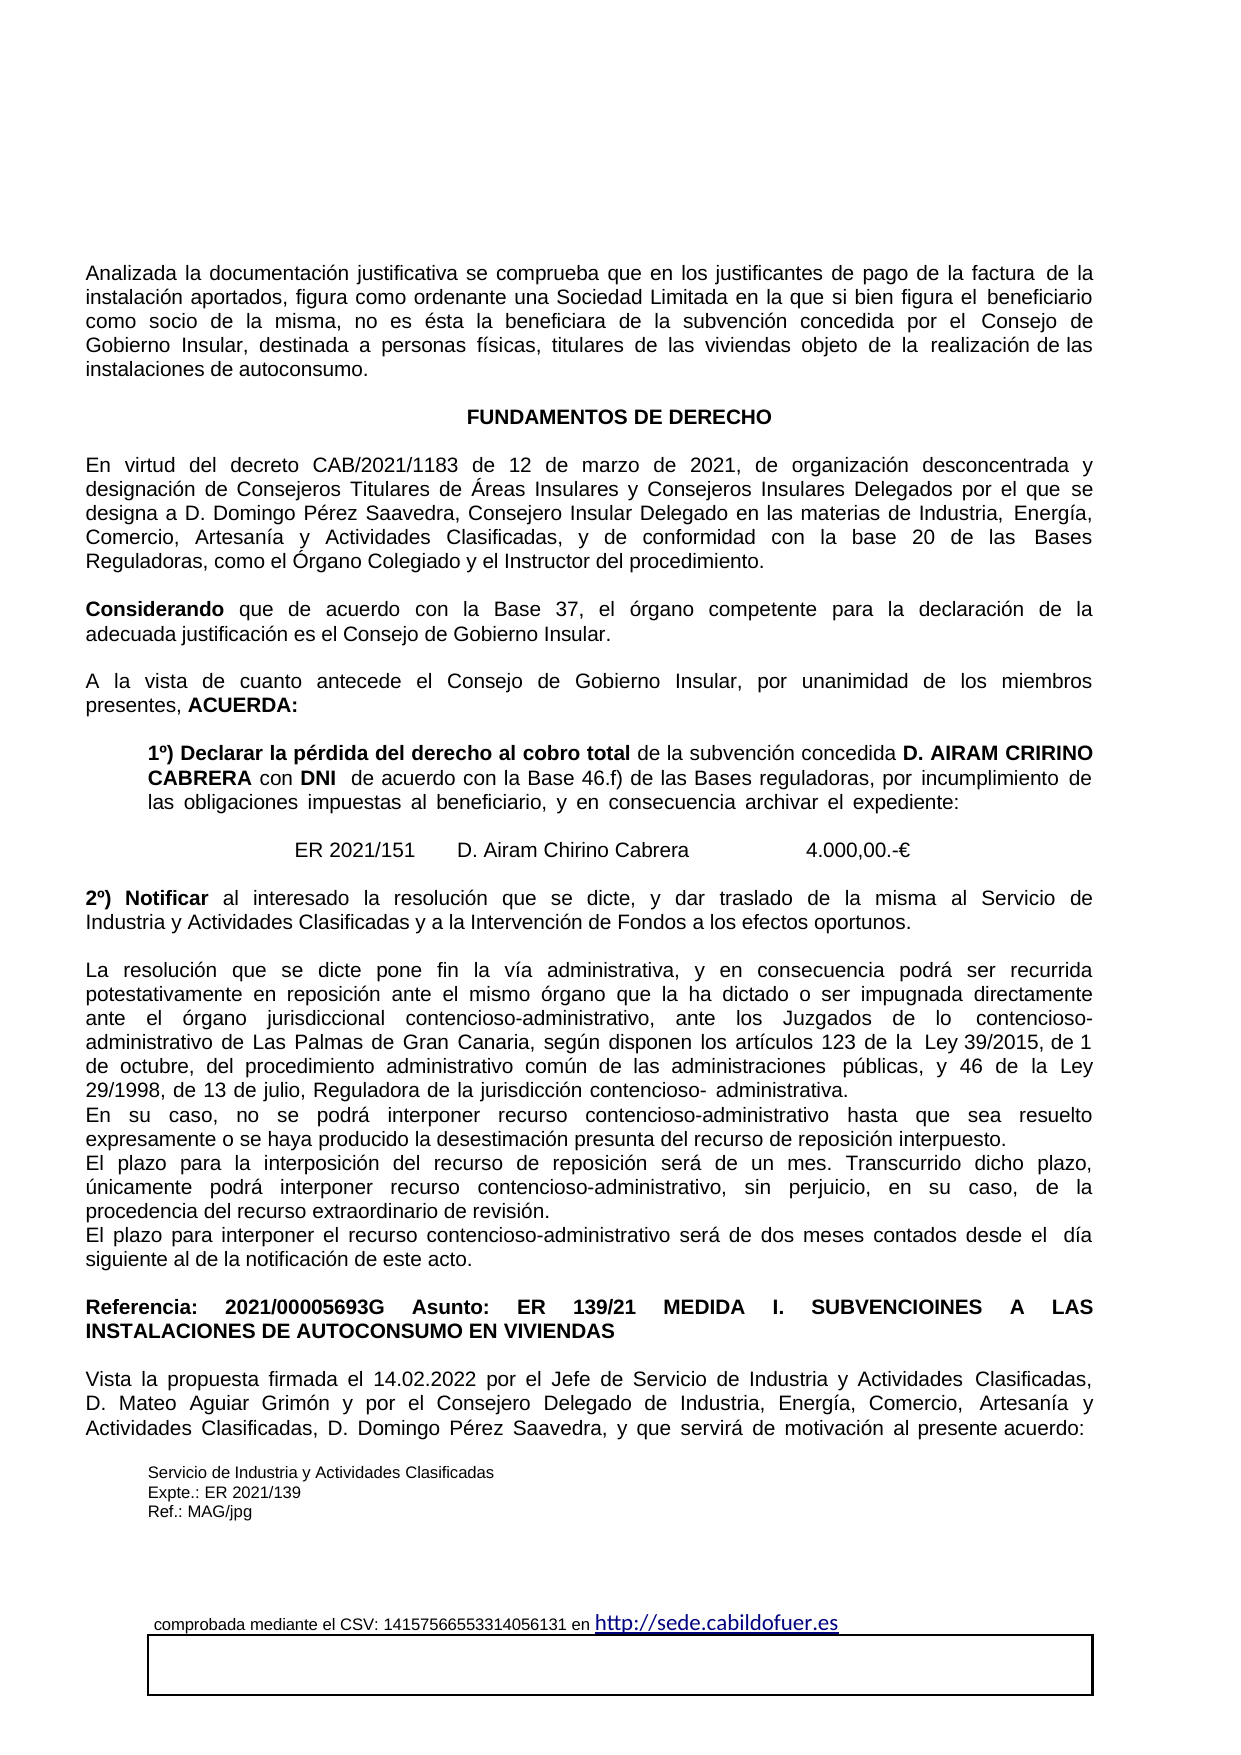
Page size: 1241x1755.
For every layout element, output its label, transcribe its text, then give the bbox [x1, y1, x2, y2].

text 1º) Declarar la pérdida del derecho al cobro total de la subvención concedida D. AIRAM CRIRINO CABRERA con DNI de acuerdo con la Base 46.f) de las Bases reguladoras, por incumplimiento de las obligaciones impuestas al beneficiario, y en consecuencia archivar el expediente: [148, 741, 1093, 814]
subtitle Referencia: 2021/00005693G Asunto: ER 139/21 MEDIDA I. SUBVENCIOINES A LAS INSTALACIONES DE AUTOCONSUMO EN VIVIENDAS [85, 1295, 1093, 1343]
subtitle FUNDAMENTOS DE DERECHO [467, 405, 1107, 429]
text El plazo para la interposición del recurso de reposición será de un mes. Transcurrido dicho plazo, únicamente podrá interponer recurso contencioso-administrativo, sin perjuicio, en su caso, de la procedencia del recurso extraordinario de revisión. [85, 1151, 1093, 1223]
text En su caso, no se podrá interponer recurso contencioso-administrativo hasta que sea resuelto expresamente o se haya producido la desestimación presunta del recurso de reposición interpuesto. [85, 1102, 1093, 1151]
text Analizada la documentación justificativa se comprueba que en los justificantes de pago de la factura de la instalación aportados, figura como ordenante una Sociedad Limitada en la que si bien figura el beneficiario como socio de la misma, no es ésta la beneficiara de la subvención concedida por el Consejo de Gobierno Insular, destinada a personas físicas, titulares de las viviendas objeto de la realización de las instalaciones de autoconsumo. [85, 260, 1093, 381]
text Servicio de Industria y Actividades Clasificadas Expte.: ER 2021/139 [148, 1463, 508, 1502]
text Considerando que de acuerdo con la Base 37, el órgano competente para la declaración de la adecuada justificación es el Consejo de Gobierno Insular. [85, 597, 1093, 645]
text En virtud del decreto CAB/2021/1183 de 12 de marzo de 2021, de organización desconcentrada y designación de Consejeros Titulares de Áreas Insulares y Consejeros Insulares Delegados por el que se designa a D. Domingo Pérez Saavedra, Consejero Insular Delegado en las materias de Industria, Energía, Comercio, Artesanía y Actividades Clasificadas, y de conformidad con la base 20 de las Bases Reguladoras, como el Órgano Colegiado y el Instructor del procedimiento. [85, 453, 1093, 573]
text A la vista de cuanto antecede el Consejo de Gobierno Insular, por unanimidad de los miembros presentes, ACUERDA: [85, 669, 1093, 717]
text 2º) Notificar al interesado la resolución que se dicte, y dar traslado de la misma al Servicio de Industria y Actividades Clasificadas y a la Intervención de Fondos a los efectos oportunos. [85, 886, 1093, 934]
text Ref.: MAG/jpg [148, 1502, 1107, 1521]
text Vista la propuesta firmada el 14.02.2022 por el Jefe de Servicio de Industria y Actividades Clasificadas, D. Mateo Aguiar Grimón y por el Consejero Delegado de Industria, Energía, Comercio, Artesanía y Actividades Clasificadas, D. Domingo Pérez Saavedra, y que servirá de motivación al presente acuerdo: [85, 1367, 1093, 1439]
text El plazo para interponer el recurso contencioso-administrativo será de dos meses contados desde el día siguiente al de la notificación de este acto. [85, 1223, 1093, 1271]
text La resolución que se dicte pone fin la vía administrativa, y en consecuencia podrá ser recurrida potestativamente en reposición ante el mismo órgano que la ha dictado o ser impugnada directamente ante el órgano jurisdiccional contencioso-administrativo, ante los Juzgados de lo contencioso-administrativo de Las Palmas de Gran Canaria, según disponen los artículos 123 de la Ley 39/2015, de 1 de octubre, del procedimiento administrativo común de las administraciones públicas, y 46 de la Ley 29/1998, de 13 de julio, Reguladora de la jurisdicción contencioso- administrativa. [85, 957, 1093, 1102]
text ER 2021/151 D. Airam Chirino Cabrera 4.000,00.-€ [294, 837, 1107, 862]
